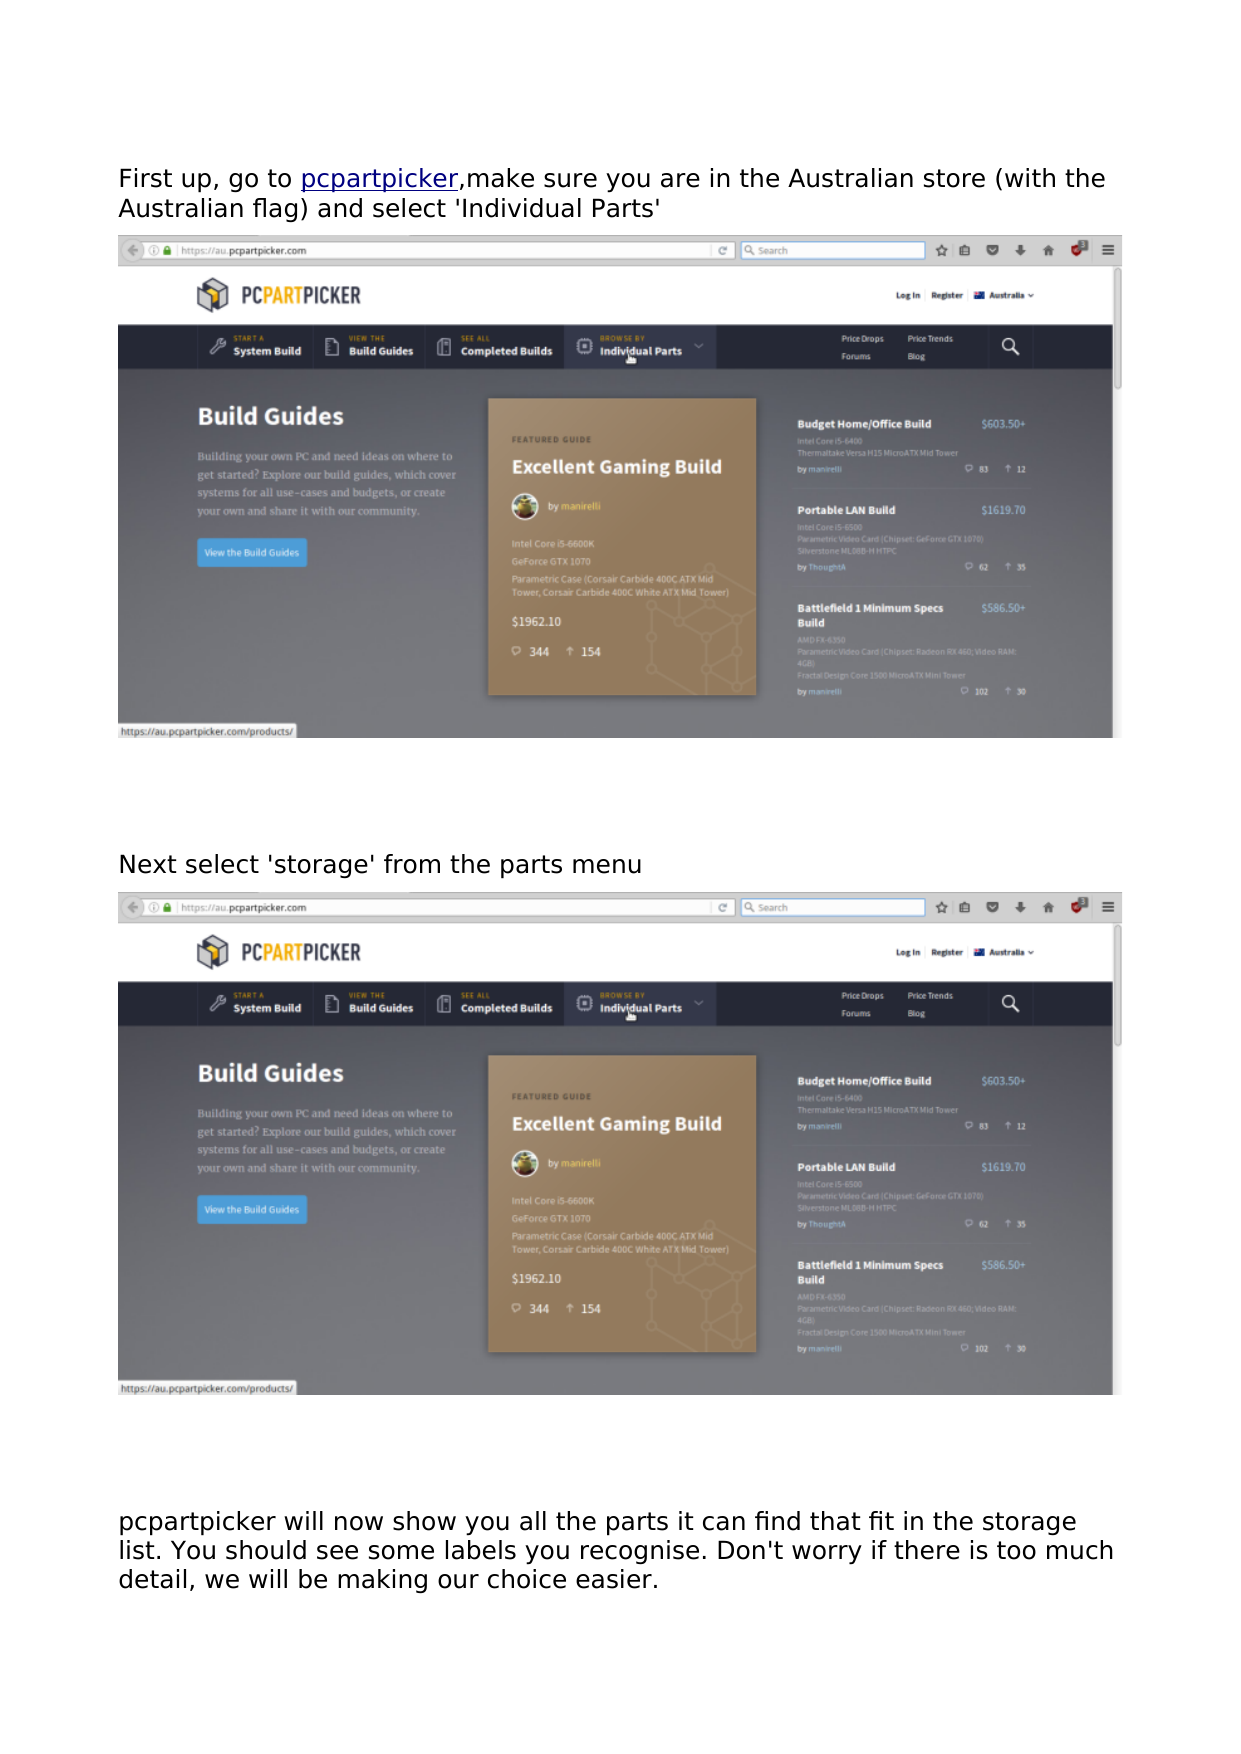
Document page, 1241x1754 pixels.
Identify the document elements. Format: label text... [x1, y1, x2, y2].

text Next select 'storage' from the parts menu [118, 851, 1122, 880]
text pcpartpicker will now show you all the parts it can find that fit in the storage list. You should see some labels you recognise. Don't worry if there is too much detail, we will be making our choice easier. [118, 1507, 1122, 1595]
text First up, go to pcpartpicker,make sure you are in the Australian store (with the Australian flag) and select 'Individual Parts' [118, 164, 1122, 223]
picture [118, 892, 1123, 1395]
picture [118, 235, 1123, 738]
